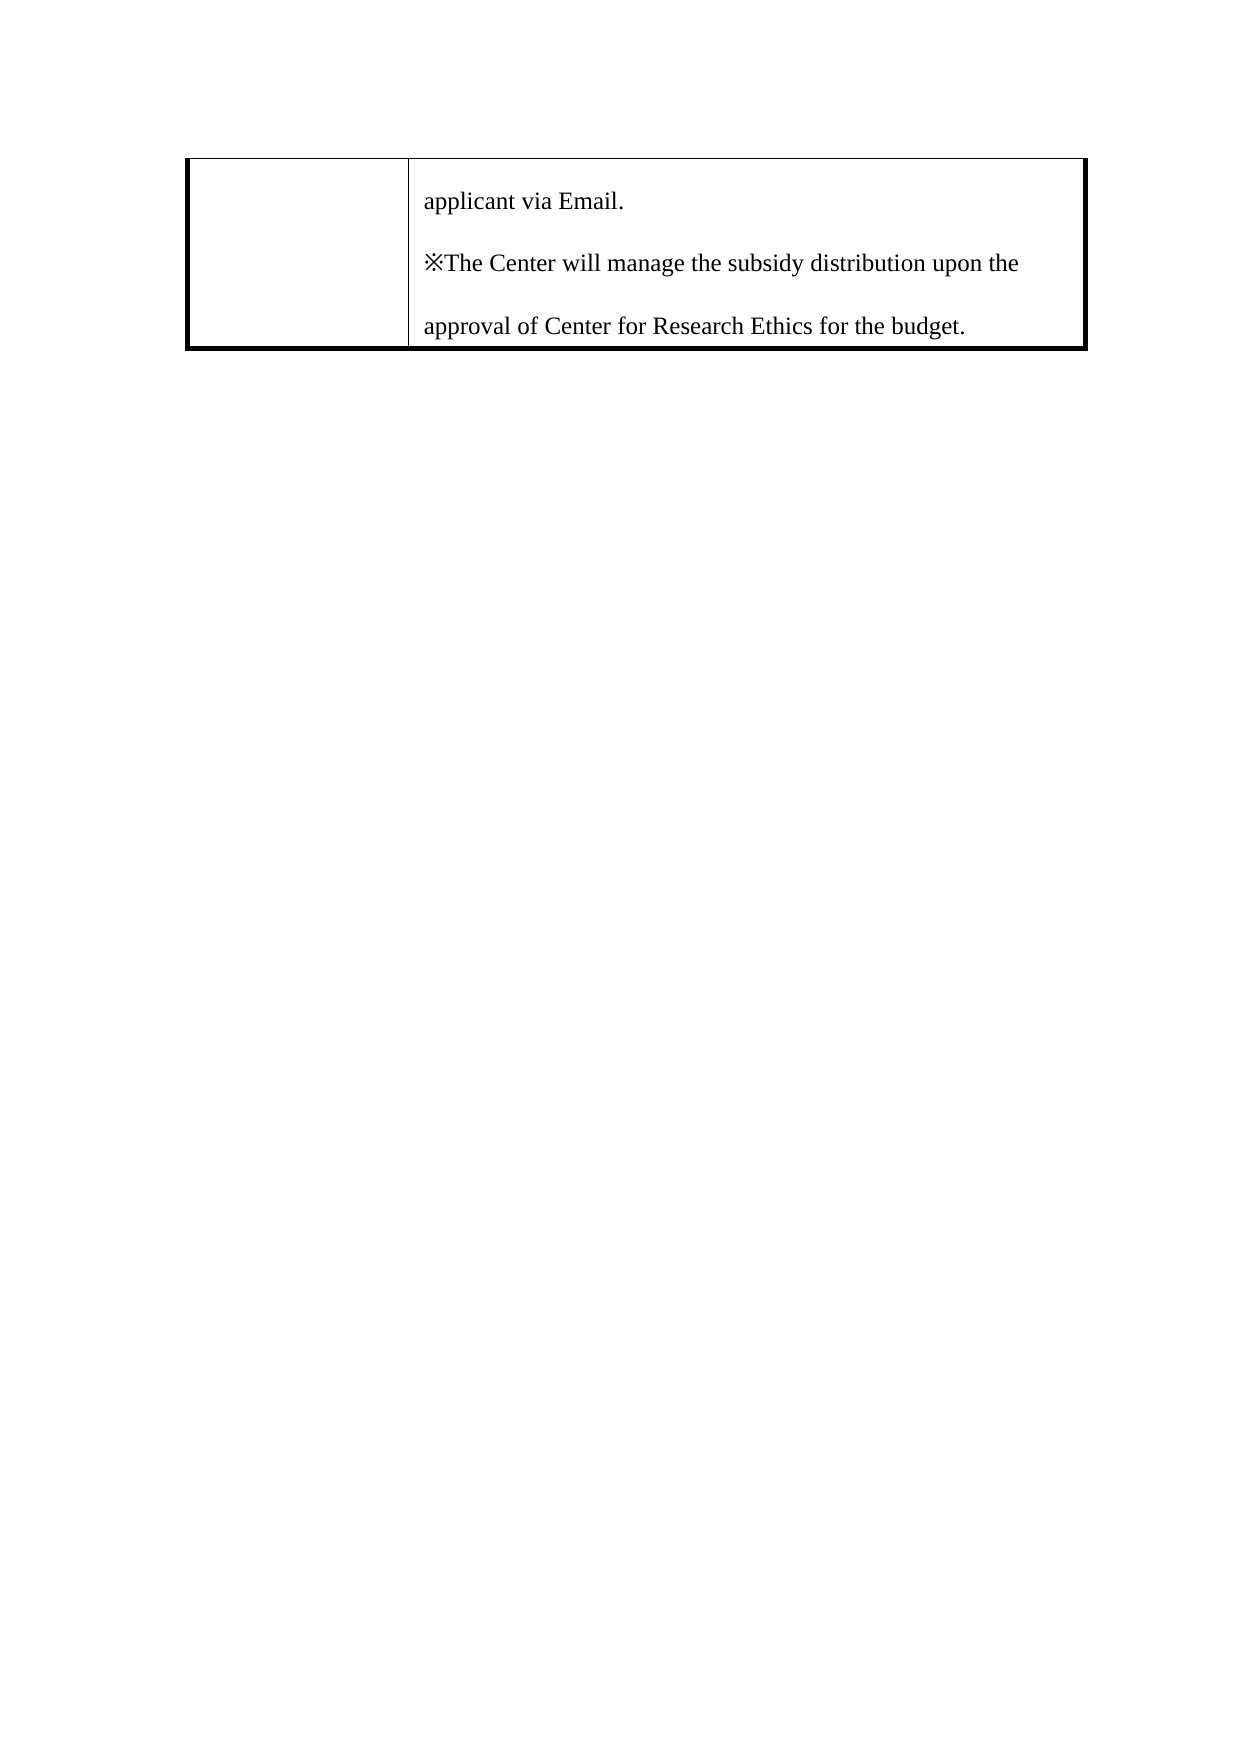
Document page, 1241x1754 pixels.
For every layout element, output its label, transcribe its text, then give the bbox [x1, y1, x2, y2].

table_cell applicant via Email. ※The Center will manage the subsidy distribution upon the approval of Center for Research Ethics for the budget. [409, 159, 1083, 346]
table_cell [190, 159, 408, 346]
